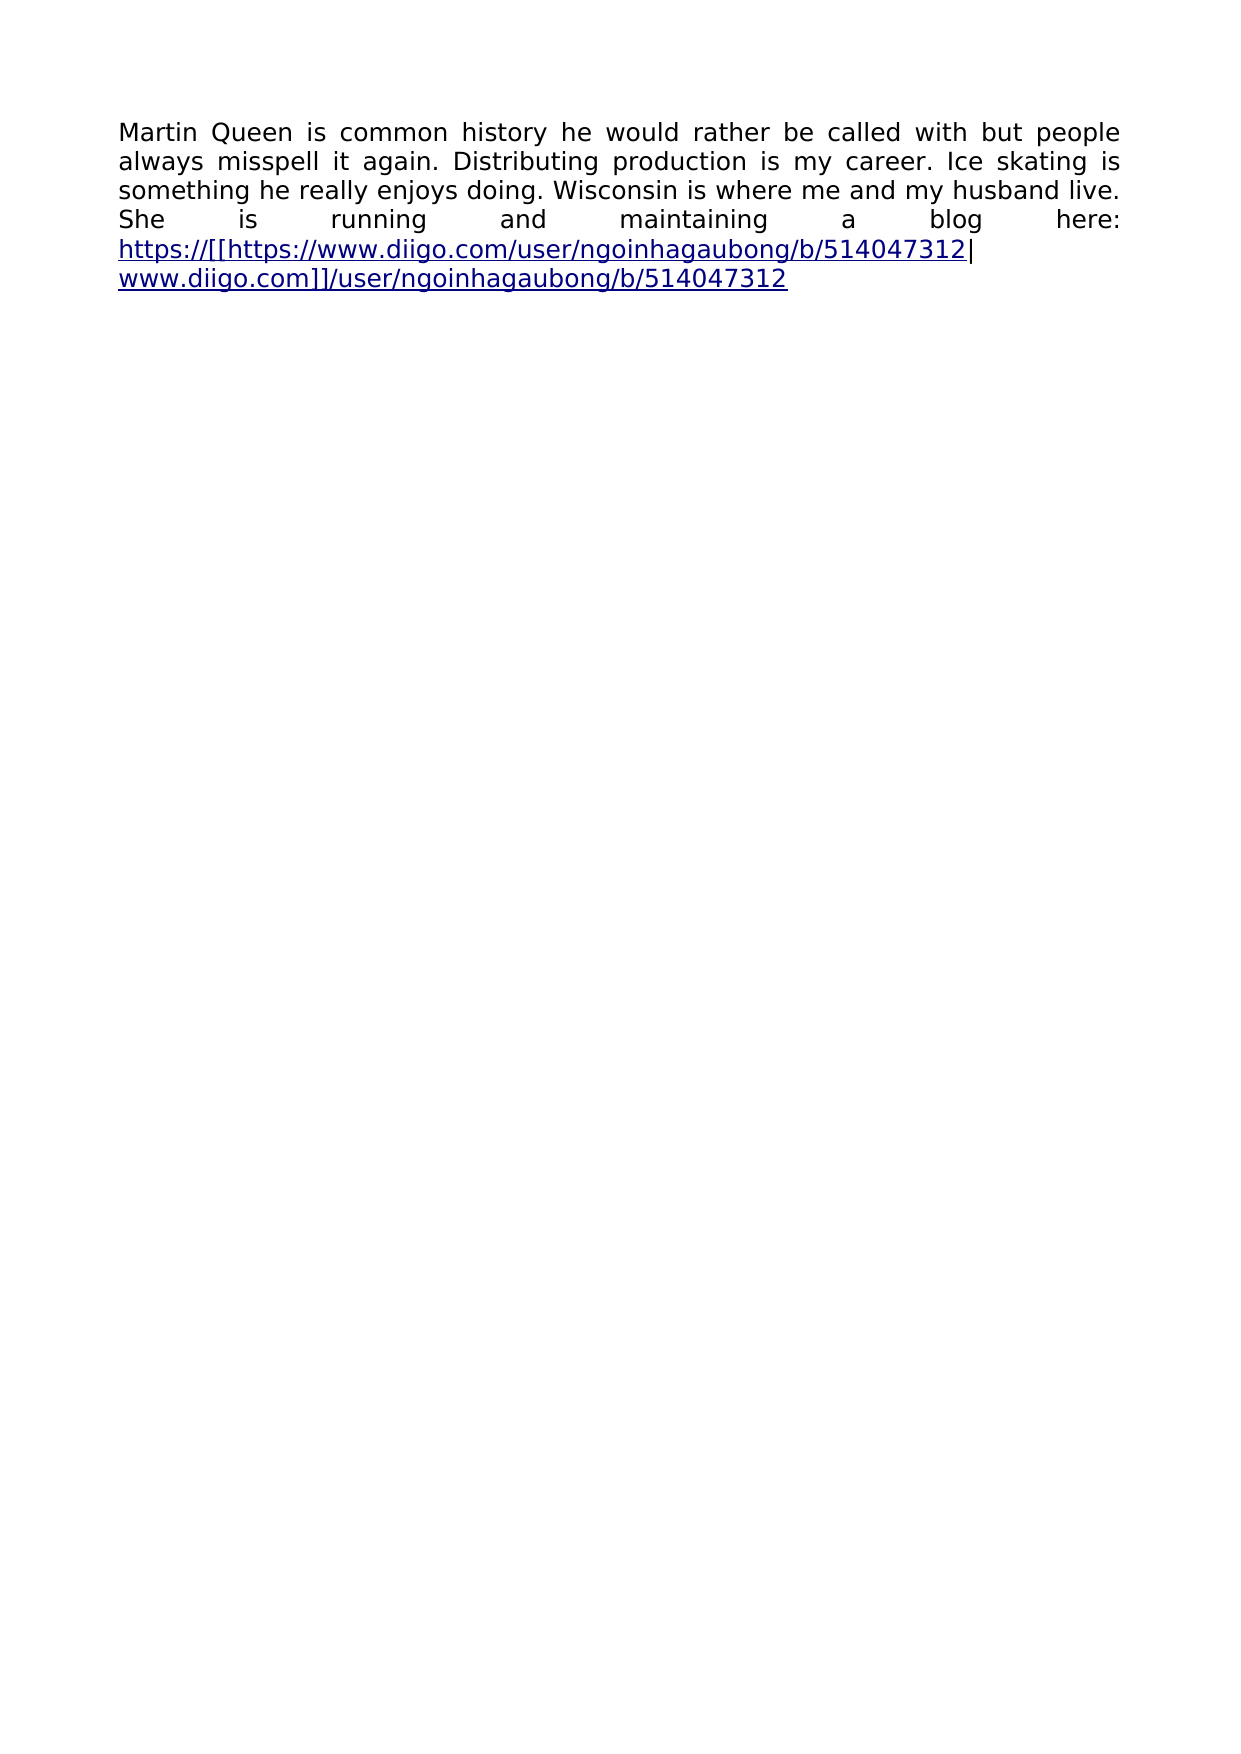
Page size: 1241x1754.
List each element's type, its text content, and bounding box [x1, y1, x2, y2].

text Martin Queen is common history he would rather be called with but people always misspell it again. Distributing production is my career. Ice skating is something he really enjoys doing. Wisconsin is where me and my husband live. She is running and maintaining a blog here: https://[[https://www.diigo.com/user/ngoinhagaubong/b/514047312|www.diigo.com]]/user/ngoinhagaubong/b/514047312 [118, 118, 1122, 293]
